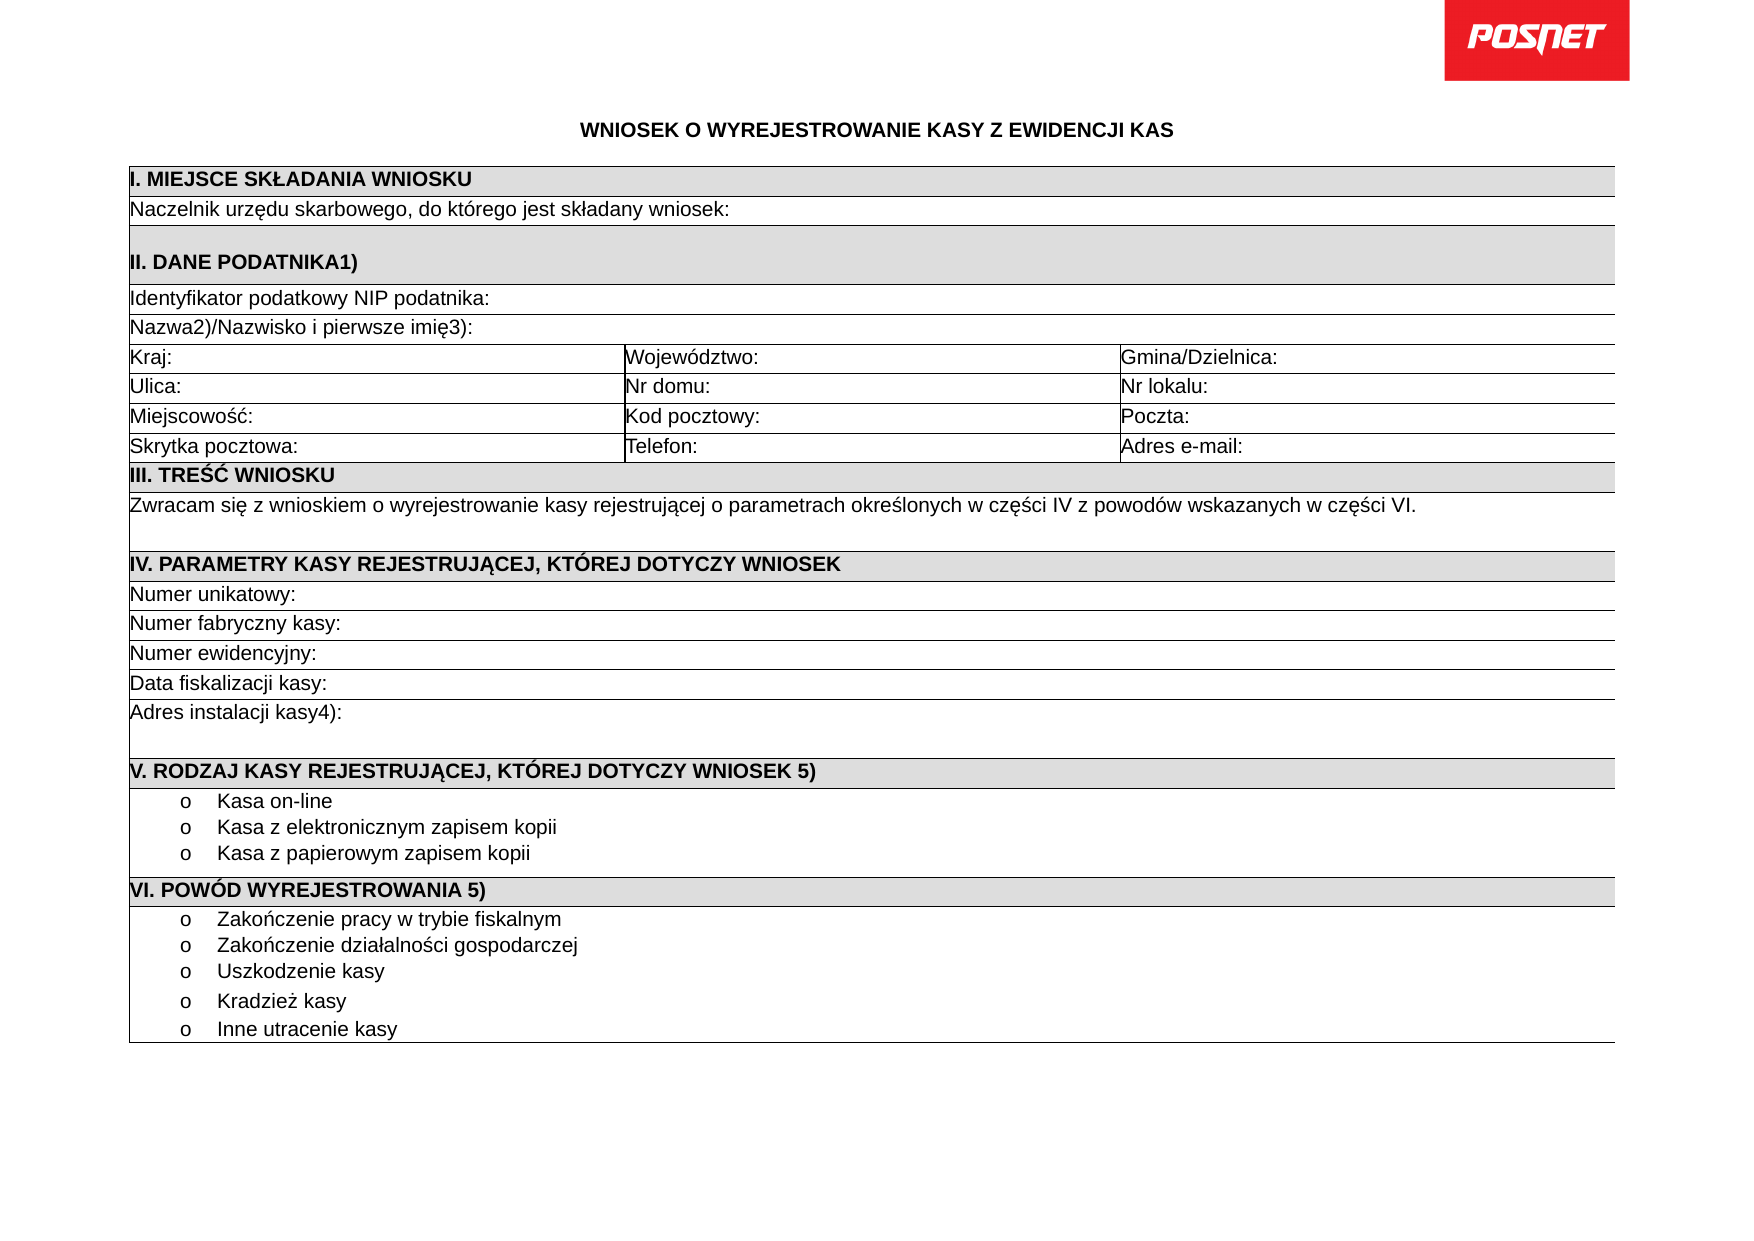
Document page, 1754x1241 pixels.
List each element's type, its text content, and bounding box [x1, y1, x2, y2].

table_cell Identyfikator podatkowy NIP podatnika: [130, 285, 1615, 314]
table_cell III. TREŚĆ WNIOSKU [130, 463, 1615, 492]
table_cell Numer ewidencyjny: [130, 641, 1615, 669]
table_cell Poczta: [1121, 404, 1615, 432]
table_cell Zakończenie pracy w trybie fiskalnym Zakończenie działalności gospodarczej Uszkodzenie kasy Kradzież kasy Inne utracenie kasy [130, 907, 1615, 1042]
table_cell Adres instalacji kasy4): [130, 700, 1615, 758]
table_cell Ulica: [130, 374, 624, 403]
picture [1444, 0, 1630, 81]
table_header I. MIEJSCE SKŁADANIA WNIOSKU [130, 167, 1615, 196]
text WNIOSEK O WYREJESTROWANIE KASY Z EWIDENCJI KAS [118, 118, 1636, 142]
table_cell Kod pocztowy: [626, 404, 1120, 432]
table_cell Skrytka pocztowa: [130, 434, 624, 462]
table_cell Numer fabryczny kasy: [130, 611, 1615, 640]
table_cell IV. PARAMETRY KASY REJESTRUJĄCEJ, KTÓREJ DOTYCZY WNIOSEK [130, 552, 1615, 581]
table_cell Miejscowość: [130, 404, 624, 432]
table_cell Kasa on-line Kasa z elektronicznym zapisem kopii Kasa z papierowym zapisem kopii [130, 789, 1615, 877]
table_cell VI. POWÓD WYREJESTROWANIA 5) [130, 878, 1615, 906]
table_cell Województwo: [626, 345, 1120, 373]
table_cell Nr domu: [626, 374, 1120, 403]
table_cell Kraj: [130, 345, 624, 373]
table_cell II. DANE PODATNIKA1) [130, 226, 1615, 284]
table_cell Naczelnik urzędu skarbowego, do którego jest składany wniosek: [130, 197, 1615, 225]
table_cell Data fiskalizacji kasy: [130, 670, 1615, 699]
table_cell Zwracam się z wnioskiem o wyrejestrowanie kasy rejestrującej o parametrach określonych w części IV z powodów wskazanych w części VI. [130, 493, 1615, 551]
table_cell Nazwa2)/Nazwisko i pierwsze imię3): [130, 315, 1615, 344]
table_cell Numer unikatowy: [130, 582, 1615, 610]
table_cell Telefon: [626, 434, 1120, 462]
table_cell Adres e-mail: [1121, 434, 1615, 462]
table_cell Nr lokalu: [1121, 374, 1615, 403]
table_cell V. RODZAJ KASY REJESTRUJĄCEJ, KTÓREJ DOTYCZY WNIOSEK 5) [130, 759, 1615, 788]
table_cell Gmina/Dzielnica: [1121, 345, 1615, 373]
